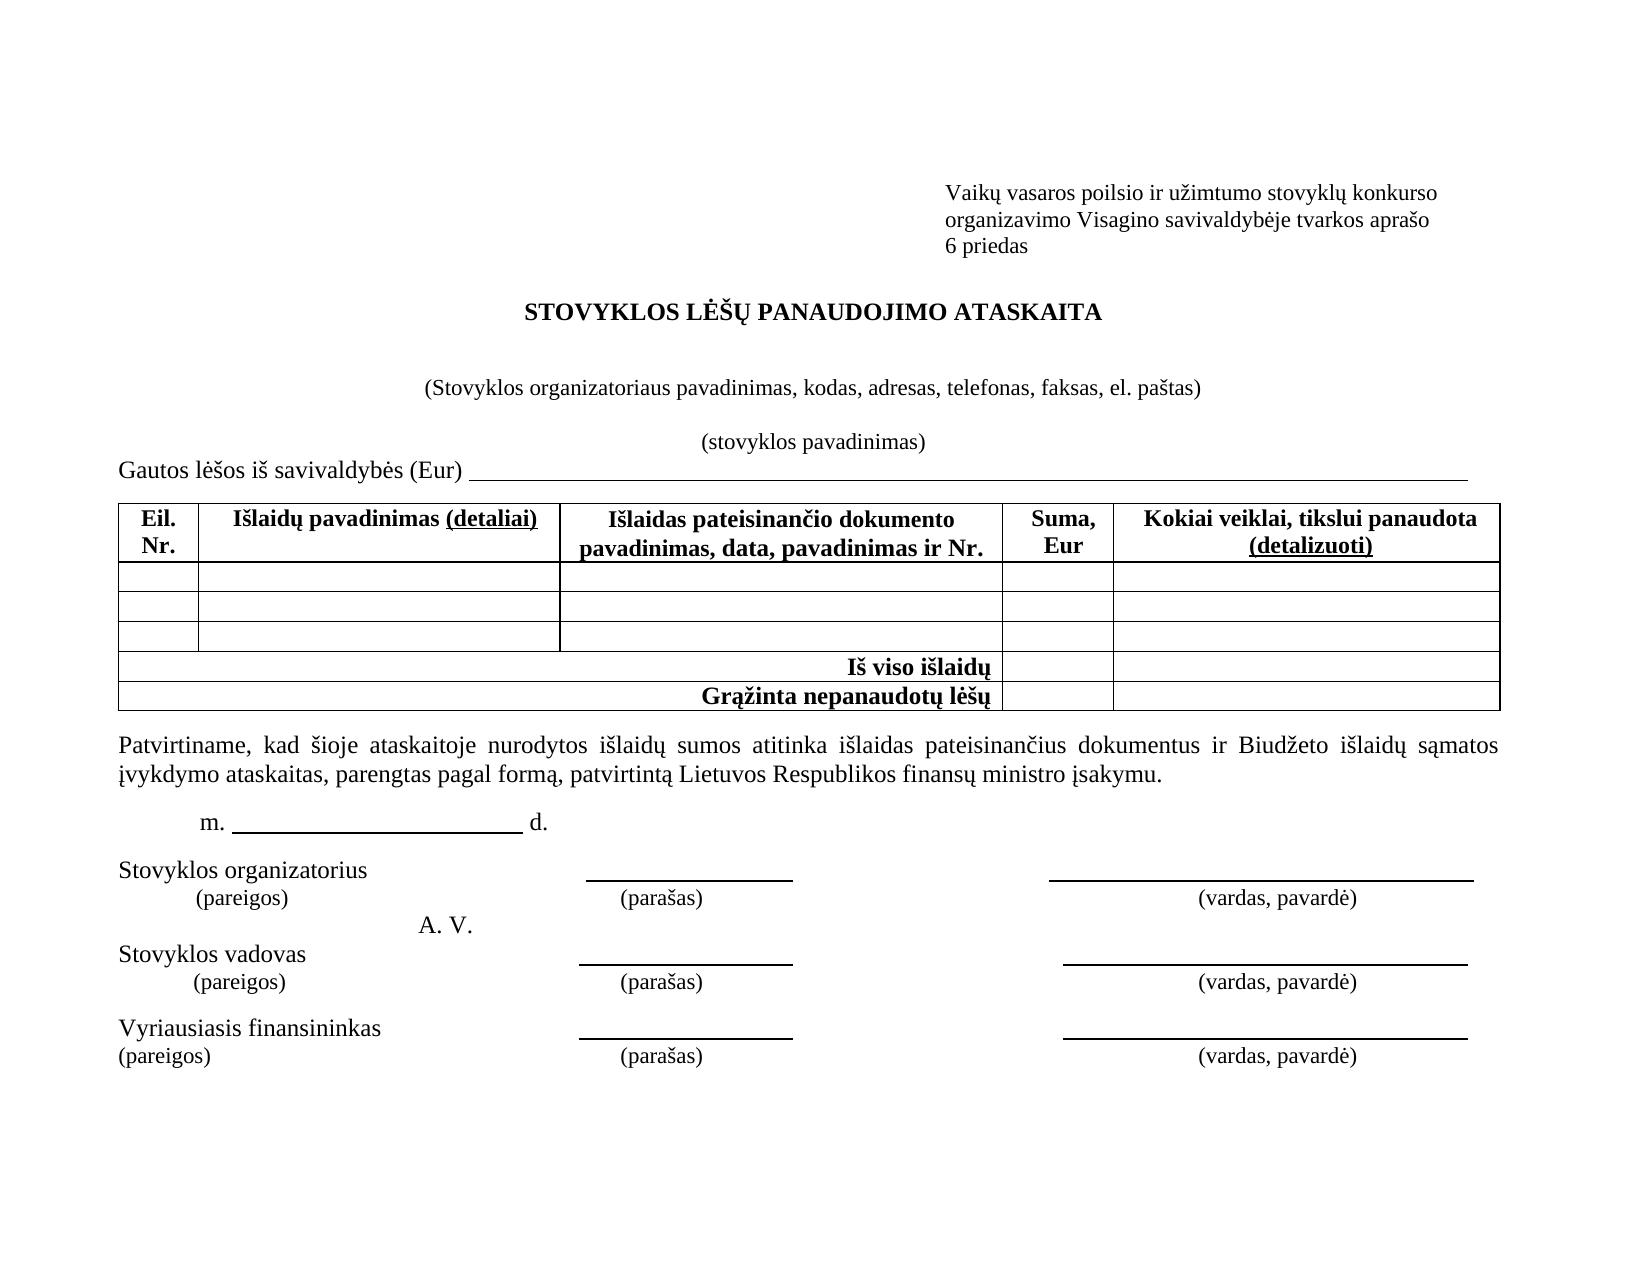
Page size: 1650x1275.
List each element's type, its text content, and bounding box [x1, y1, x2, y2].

text (pareigos) (parašas) (vardas, pavardė) [118, 968, 1508, 994]
text organizavimo Visagino savivaldybėje tvarkos aprašo [945, 206, 1500, 232]
text Stovyklos vadovas [118, 939, 1610, 968]
table_cell [1114, 682, 1499, 710]
table_cell [561, 592, 1002, 621]
table_header Suma, Eur [1003, 504, 1113, 561]
table_header Eil. Nr. [119, 504, 198, 561]
table_cell [1114, 592, 1499, 621]
table_cell [119, 592, 198, 621]
table_cell [1003, 682, 1113, 710]
table_cell [1003, 652, 1113, 681]
table_cell Iš viso išlaidų [119, 652, 1002, 681]
table_cell [1003, 622, 1113, 651]
table_cell [1003, 563, 1113, 591]
table_cell [119, 622, 198, 651]
table_cell [1114, 652, 1499, 681]
text Stovyklos organizatorius [118, 855, 1610, 884]
text (stovyklos pavadinimas) [118, 429, 1508, 455]
table_cell [199, 592, 559, 621]
text (Stovyklos organizatoriaus pavadinimas, kodas, adresas, telefonas, faksas, el. paštas) [118, 373, 1508, 400]
table_cell [199, 563, 559, 591]
table_cell [561, 563, 1002, 591]
table_cell Grąžinta nepanaudotų lėšų [119, 682, 1002, 710]
text Vyriausiasis finansininkas [118, 1013, 1610, 1042]
text A. V. [343, 910, 1500, 939]
text (pareigos) (parašas) (vardas, pavardė) [118, 884, 1610, 910]
text (pareigos) (parašas) (vardas, pavardė) [118, 1042, 1500, 1068]
table_cell [1114, 622, 1499, 651]
table_cell [1003, 592, 1113, 621]
table_cell [561, 622, 1002, 651]
text Gautos lėšos iš savivaldybės (Eur) [118, 455, 1610, 484]
text Vaikų vasaros poilsio ir užimtumo stovyklų konkurso [945, 179, 1500, 206]
table_header Kokiai veiklai, tikslui panaudota (detalizuoti) [1114, 504, 1499, 561]
text Patvirtiname, kad šioje ataskaitoje nurodytos išlaidų sumos atitinka išlaidas pateisinančius dokumentus ir Biudžeto išlaidų sąmatos įvykdymo ataskaitas, parengtas pagal formą, patvirtintą Lietuvos Respublikos finansų ministro įsakymu. [118, 731, 1500, 788]
text STOVYKLOS LĖŠŲ PANAUDOJIMO ATASKAITA [118, 297, 1508, 326]
table_cell [1114, 563, 1499, 591]
text m. d. [118, 807, 1508, 836]
table_header Išlaidas pateisinančio dokumento pavadinimas, data, pavadinimas ir Nr. [561, 504, 1002, 561]
table_cell [119, 563, 198, 591]
text 6 priedas [945, 232, 1500, 258]
table_cell [199, 622, 559, 651]
table_header Išlaidų pavadinimas (detaliai) [199, 504, 559, 561]
